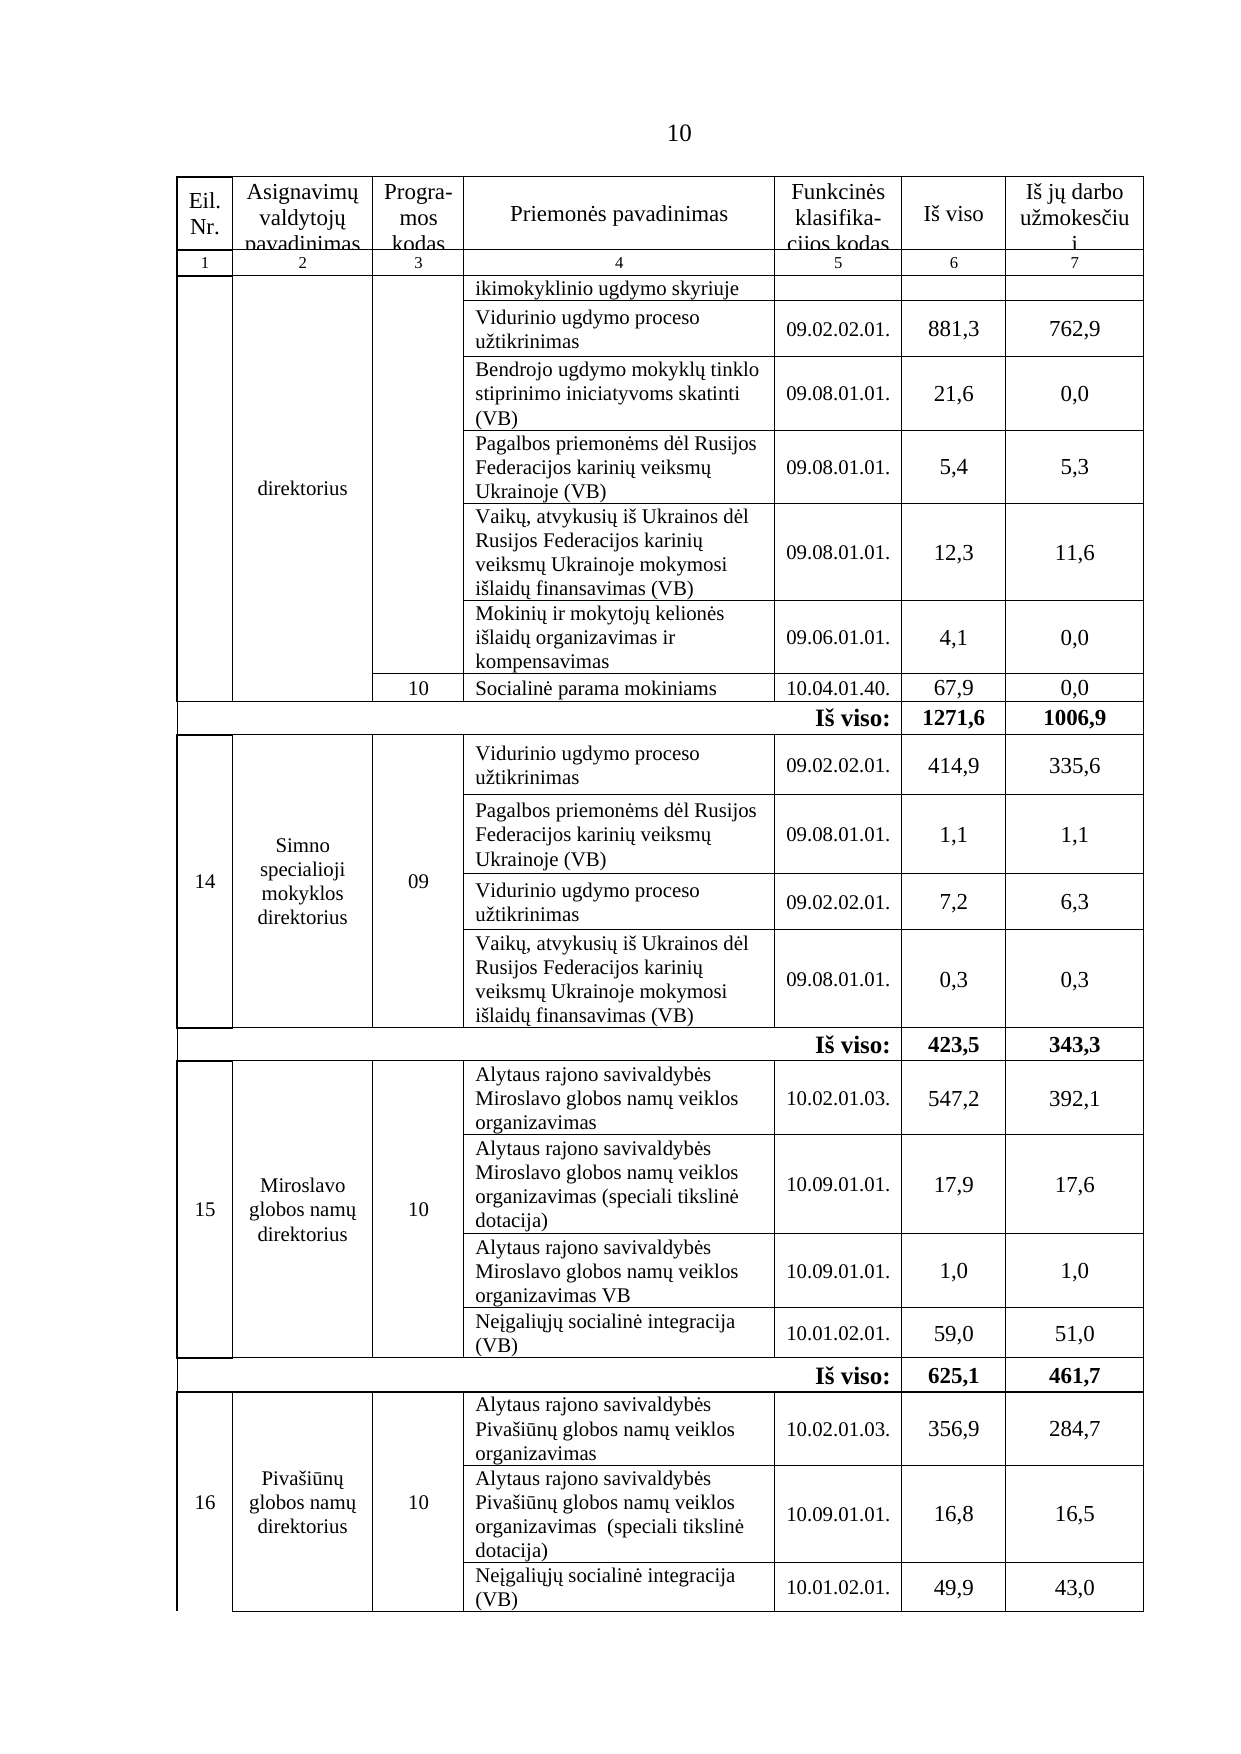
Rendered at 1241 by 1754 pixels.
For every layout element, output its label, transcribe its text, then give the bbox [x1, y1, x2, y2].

table_cell Alytaus rajono savivaldybės Miroslavo globos namų veiklos organizavimas VB [464, 1234, 774, 1307]
table_cell 09.08.01.01. [775, 504, 901, 600]
table_cell [1144, 300, 1168, 356]
table_cell [1144, 701, 1168, 733]
table_cell Alytaus rajono savivaldybės Miroslavo globos namų veiklos organizavimas [464, 1061, 774, 1134]
table_cell 7,2 [902, 874, 1005, 929]
table_cell Simno specialioji mokyklos direktorius [233, 735, 372, 1027]
table_cell 414,9 [902, 735, 1005, 794]
table_cell 1271,6 [902, 702, 1005, 733]
table_cell [1144, 1027, 1168, 1060]
table_cell Pagalbos priemonėms dėl Rusijos Federacijos karinių veiksmų Ukrainoje (VB) [464, 431, 774, 503]
table_cell 762,9 [1006, 301, 1143, 356]
table_cell 1 [178, 251, 232, 275]
table_cell Alytaus rajono savivaldybės Pivašiūnų globos namų veiklos organizavimas [464, 1393, 774, 1464]
table_cell [1144, 1391, 1168, 1464]
table_cell [1144, 356, 1168, 429]
table_cell [775, 276, 901, 300]
table_cell 2 [233, 250, 372, 275]
table_cell 0,0 [1006, 601, 1143, 673]
table_header Funkcinės klasifika-cijos kodas [775, 177, 901, 249]
table_cell 10.09.01.01. [775, 1234, 901, 1307]
table_cell 17,6 [1006, 1135, 1143, 1232]
table_cell Vaikų, atvykusių iš Ukrainos dėl Rusijos Federacijos karinių veiksmų Ukrainoje mokymosi išlaidų finansavimas (VB) [464, 930, 774, 1027]
table_cell Iš viso: [178, 702, 901, 733]
table_cell 6 [902, 250, 1005, 275]
table_cell 1,0 [1006, 1234, 1143, 1307]
table_cell 10.02.01.03. [775, 1393, 901, 1464]
table_cell [1006, 276, 1143, 300]
table_cell 4,1 [902, 601, 1005, 673]
table_cell Pivašiūnų globos namų direktorius [233, 1393, 372, 1611]
table_header Progra-mos kodas [373, 177, 463, 249]
table_cell 1,0 [902, 1234, 1005, 1307]
table_cell 14 [178, 736, 232, 1027]
table_cell 09.02.02.01. [775, 301, 901, 356]
table_cell 09.02.02.01. [775, 735, 901, 794]
table_cell 5 [775, 250, 901, 275]
table_cell 6,3 [1006, 874, 1143, 929]
table_cell [373, 276, 463, 673]
table_cell 11,6 [1006, 504, 1143, 600]
table_cell 09.06.01.01. [775, 601, 901, 673]
table_cell [1144, 929, 1168, 1027]
table_cell 10 [373, 674, 463, 701]
table_cell 09 [373, 735, 463, 1027]
table_cell 1,1 [1006, 795, 1143, 872]
table_cell [1144, 734, 1168, 794]
table_cell 5,3 [1006, 431, 1143, 503]
table_cell Vidurinio ugdymo proceso užtikrinimas [464, 301, 774, 356]
table_cell Vidurinio ugdymo proceso užtikrinimas [464, 735, 774, 794]
table_cell 7 [1006, 250, 1143, 275]
table_cell 09.08.01.01. [775, 930, 901, 1027]
table_cell [1144, 1357, 1168, 1391]
table_cell 0,0 [1006, 357, 1143, 429]
table_cell ikimokyklinio ugdymo skyriuje [464, 276, 774, 300]
table_cell 09.08.01.01. [775, 357, 901, 429]
table_cell 10.02.01.03. [775, 1061, 901, 1134]
table_cell 49,9 [902, 1563, 1005, 1611]
table_cell [902, 276, 1005, 300]
table_cell [1144, 600, 1168, 673]
table_cell Neįgaliųjų socialinė integracija (VB) [464, 1563, 774, 1611]
table_cell 43,0 [1006, 1563, 1143, 1611]
table_cell 335,6 [1006, 735, 1143, 794]
table_cell 356,9 [902, 1393, 1005, 1464]
table_cell [1144, 1134, 1168, 1232]
table_cell 09.08.01.01. [775, 431, 901, 503]
table_cell Vaikų, atvykusių iš Ukrainos dėl Rusijos Federacijos karinių veiksmų Ukrainoje mokymosi išlaidų finansavimas (VB) [464, 504, 774, 600]
table_cell 3 [373, 250, 463, 275]
table_cell 09.08.01.01. [775, 795, 901, 872]
table_cell 16,8 [902, 1466, 1005, 1562]
table_cell 10.09.01.01. [775, 1135, 901, 1232]
table_cell 51,0 [1006, 1308, 1143, 1357]
table_cell [1144, 430, 1168, 503]
table_cell [1144, 673, 1168, 701]
table_cell 1,1 [902, 795, 1005, 872]
table_cell 21,6 [902, 357, 1005, 429]
table_cell [1144, 873, 1168, 929]
table_cell 423,5 [902, 1028, 1005, 1060]
table_cell Bendrojo ugdymo mokyklų tinklo stiprinimo iniciatyvoms skatinti (VB) [464, 357, 774, 429]
table_cell 16 [178, 1393, 232, 1611]
table_cell direktorius [233, 276, 372, 701]
table_header Priemonės pavadinimas [464, 177, 774, 249]
table_cell Pagalbos priemonėms dėl Rusijos Federacijos karinių veiksmų Ukrainoje (VB) [464, 795, 774, 872]
table_header Iš viso [902, 177, 1005, 249]
table_cell 12,3 [902, 504, 1005, 600]
table_cell 0,0 [1006, 674, 1143, 701]
table_cell 343,3 [1006, 1028, 1143, 1060]
table_cell [1144, 1307, 1168, 1357]
table_cell Iš viso: [178, 1358, 901, 1391]
table_cell 881,3 [902, 301, 1005, 356]
table_cell 10.01.02.01. [775, 1308, 901, 1357]
table_cell [1144, 794, 1168, 872]
table_cell [1144, 1233, 1168, 1307]
table_cell 461,7 [1006, 1358, 1143, 1391]
table_cell 59,0 [902, 1308, 1005, 1357]
table_cell [1144, 275, 1168, 300]
table_cell [178, 277, 232, 701]
table_cell 0,3 [902, 930, 1005, 1027]
table_cell 1006,9 [1006, 702, 1143, 733]
table_header Iš jų darbo užmokesčiui [1006, 177, 1143, 249]
table_cell [1144, 1060, 1168, 1134]
table_cell 09.02.02.01. [775, 874, 901, 929]
table_cell 0,3 [1006, 930, 1143, 1027]
table_cell 17,9 [902, 1135, 1005, 1232]
table_cell 284,7 [1006, 1393, 1143, 1464]
table_cell 10 [373, 1393, 463, 1611]
table_cell Miroslavo globos namų direktorius [233, 1061, 372, 1357]
table_cell Alytaus rajono savivaldybės Miroslavo globos namų veiklos organizavimas (speciali tikslinė dotacija) [464, 1135, 774, 1232]
table_cell 10.01.02.01. [775, 1563, 901, 1611]
table_header Eil. Nr. [178, 178, 232, 249]
table_header [1144, 176, 1168, 220]
table_cell Iš viso: [178, 1028, 901, 1060]
table_cell Vidurinio ugdymo proceso užtikrinimas [464, 874, 774, 929]
table_cell [1144, 249, 1168, 275]
table_cell 67,9 [902, 674, 1005, 701]
table_cell 10 [373, 1061, 463, 1357]
table_cell [1144, 1562, 1168, 1611]
table_cell 4 [464, 250, 774, 275]
table_cell Neįgaliųjų socialinė integracija (VB) [464, 1308, 774, 1357]
table_cell Socialinė parama mokiniams [464, 674, 774, 701]
table_cell 15 [178, 1062, 232, 1357]
table_cell 16,5 [1006, 1466, 1143, 1562]
table_cell 10.04.01.40. [775, 674, 901, 701]
table_cell Alytaus rajono savivaldybės Pivašiūnų globos namų veiklos organizavimas (speciali tikslinė dotacija) [464, 1466, 774, 1562]
table_cell 625,1 [902, 1358, 1005, 1391]
table_cell 547,2 [902, 1061, 1005, 1134]
table_header Asignavimų valdytojų pavadinimas [233, 177, 372, 249]
table_cell 392,1 [1006, 1061, 1143, 1134]
table_cell [1144, 1465, 1168, 1562]
table_cell 5,4 [902, 431, 1005, 503]
table_cell [1144, 220, 1168, 249]
table_cell Mokinių ir mokytojų kelionės išlaidų organizavimas ir kompensavimas [464, 601, 774, 673]
table_cell [1144, 503, 1168, 600]
table_cell 10.09.01.01. [775, 1466, 901, 1562]
